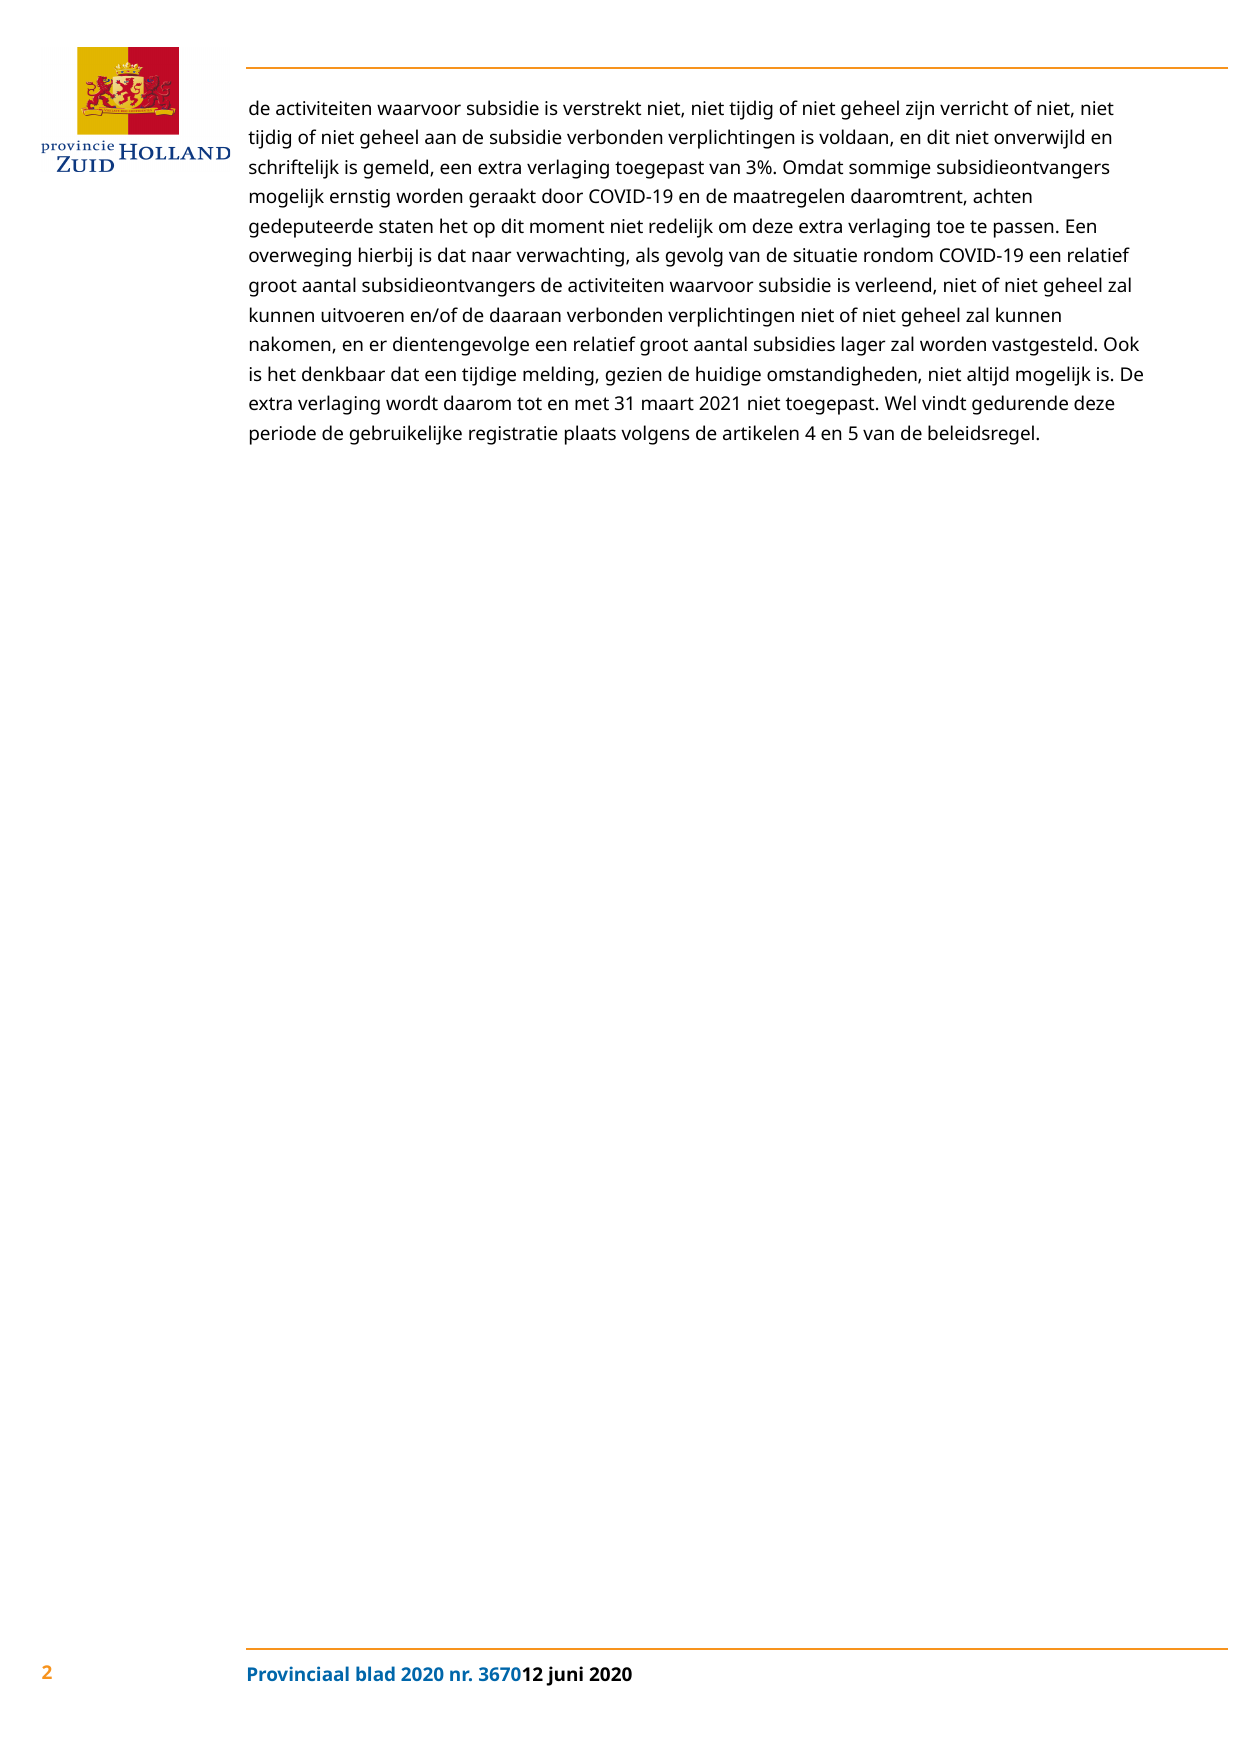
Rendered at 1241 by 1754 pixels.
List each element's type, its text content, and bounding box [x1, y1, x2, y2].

picture [41, 47, 231, 172]
text de activiteiten waarvoor subsidie is verstrekt niet, niet tijdig of niet geheel zijn verricht of niet, niet tijdig of niet geheel aan de subsidie verbonden verplichtingen is voldaan, en dit niet onverwijld en schriftelijk is gemeld, een extra verlaging toegepast van 3%. Omdat sommige subsidieontvangers mogelijk ernstig worden geraakt door COVID-19 en de maatregelen daaromtrent, achten gedeputeerde staten het op dit moment niet redelijk om deze extra verlaging toe te passen. Een overweging hierbij is dat naar verwachting, als gevolg van de situatie rondom COVID-19 een relatief groot aantal subsidieontvangers de activiteiten waarvoor subsidie is verleend, niet of niet geheel zal kunnen uitvoeren en/of de daaraan verbonden verplichtingen niet of niet geheel zal kunnen nakomen, en er dientengevolge een relatief groot aantal subsidies lager zal worden vastgesteld. Ook is het denkbaar dat een tijdige melding, gezien de huidige omstandigheden, niet altijd mogelijk is. De extra verlaging wordt daarom tot en met 31 maart 2021 niet toegepast. Wel vindt gedurende deze periode de gebruikelijke registratie plaats volgens de artikelen 4 en 5 van de beleidsregel. [248, 95, 1152, 446]
